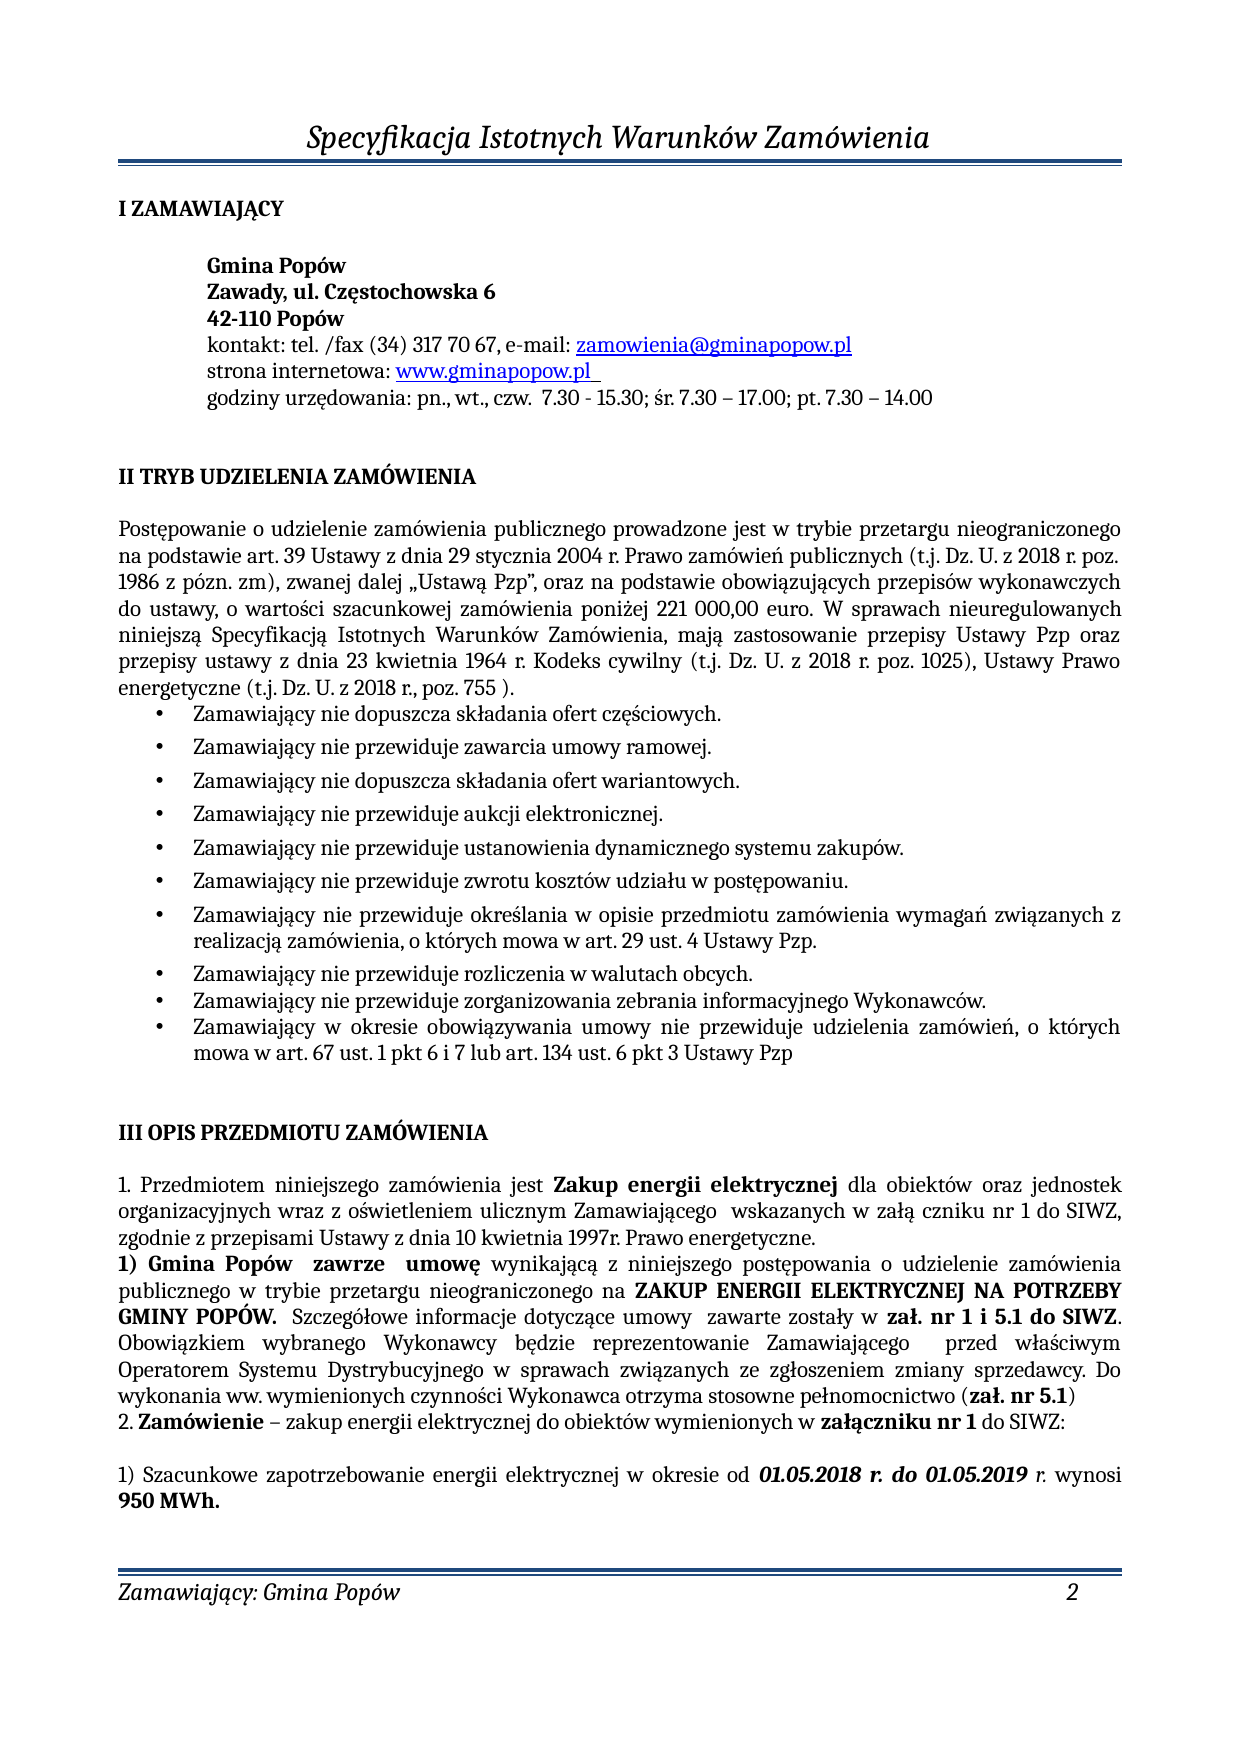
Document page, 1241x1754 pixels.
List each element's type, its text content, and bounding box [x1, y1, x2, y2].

list Zamawiający w okresie obowiązywania umowy nie przewiduje udzielenia zamówień, o których mowa w art. 67 ust. 1 pkt 6 i 7 lub art. 134 ust. 6 pkt 3 Ustawy Pzp [156, 1014, 1122, 1067]
text strona internetowa: www.gminapopow.pl [207, 358, 1122, 384]
text kontakt: tel. /fax (34) 317 70 67, e-mail: zamowienia@gminapopow.pl [207, 332, 1122, 358]
text Gmina Popów [207, 253, 1122, 279]
table_header II TRYB UDZIELENIA ZAMÓWIENIA [107, 464, 1122, 490]
text Postępowanie o udzielenie zamówienia publicznego prowadzone jest w trybie przetargu nieograniczonego na podstawie art. 39 Ustawy z dnia 29 stycznia 2004 r. Prawo zamówień publicznych (t.j. Dz. U. z 2018 r. poz. 1986 z pózn. zm), zwanej dalej „Ustawą Pzp”, oraz na podstawie obowiązujących przepisów wykonawczych do ustawy, o wartości szacunkowej zamówienia poniżej 221 000,00 euro. W sprawach nieuregulowanych niniejszą Specyfikacją Istotnych Warunków Zamówienia, mają zastosowanie przepisy Ustawy Pzp oraz przepisy ustawy z dnia 23 kwietnia 1964 r. Kodeks cywilny (t.j. Dz. U. z 2018 r. poz. 1025), Ustawy Prawo energetyczne (t.j. Dz. U. z 2018 r., poz. 755 ). [118, 516, 1122, 701]
list Zamawiający nie dopuszcza składania ofert wariantowych. [156, 768, 1122, 794]
list Zamawiający nie przewiduje określania w opisie przedmiotu zamówienia wymagań związanych z realizacją zamówienia, o których mowa w art. 29 ust. 4 Ustawy Pzp. [156, 901, 1122, 954]
list Zamawiający nie przewiduje zorganizowania zebrania informacyjnego Wykonawców. [156, 987, 1122, 1014]
list Zamawiający nie przewiduje ustanowienia dynamicznego systemu zakupów. [156, 834, 1122, 861]
text 1) Gmina Popów zawrze umowę wynikającą z niniejszego postępowania o udzielenie zamówienia publicznego w trybie przetargu nieograniczonego na ZAKUP ENERGII ELEKTRYCZNEJ NA POTRZEBY GMINY POPÓW. Szczegółowe informacje dotyczące umowy zawarte zostały w zał. nr 1 i 5.1 do SIWZ. Obowiązkiem wybranego Wykonawcy będzie reprezentowanie Zamawiającego przed właściwym Operatorem Systemu Dystrybucyjnego w sprawach związanych ze zgłoszeniem zmiany sprzedawcy. Do wykonania ww. wymienionych czynności Wykonawca otrzyma stosowne pełnomocnictwo (zał. nr 5.1) [118, 1251, 1122, 1409]
table_header I ZAMAWIAJĄCY [107, 196, 1123, 222]
text Zawady, ul. Częstochowska 6 [207, 279, 1122, 305]
text 1. Przedmiotem niniejszego zamówienia jest Zakup energii elektrycznej dla obiektów oraz jednostek organizacyjnych wraz z oświetleniem ulicznym Zamawiającego wskazanych w załą czniku nr 1 do SIWZ, zgodnie z przepisami Ustawy z dnia 10 kwietnia 1997r. Prawo energetyczne. [118, 1172, 1122, 1251]
list Zamawiający nie przewiduje zwrotu kosztów udziału w postępowaniu. [156, 868, 1122, 894]
table_header III OPIS PRZEDMIOTU ZAMÓWIENIA [107, 1119, 1122, 1146]
list Zamawiający nie przewiduje aukcji elektronicznej. [156, 801, 1122, 827]
text godziny urzędowania: pn., wt., czw. 7.30 - 15.30; śr. 7.30 – 17.00; pt. 7.30 – 14.00 [207, 384, 1122, 411]
list Zamawiający nie przewiduje rozliczenia w walutach obcych. [156, 961, 1122, 987]
text 42-110 Popów [207, 305, 1122, 332]
text 1) Szacunkowe zapotrzebowanie energii elektrycznej w okresie od 01.05.2018 r. do 01.05.2019 r. wynosi 950 MWh. [118, 1462, 1122, 1514]
list Zamawiający nie dopuszcza składania ofert częściowych. [156, 701, 1122, 727]
list Zamawiający nie przewiduje zawarcia umowy ramowej. [156, 734, 1122, 761]
text 2. Zamówienie – zakup energii elektrycznej do obiektów wymienionych w załączniku nr 1 do SIWZ: [118, 1409, 1122, 1436]
